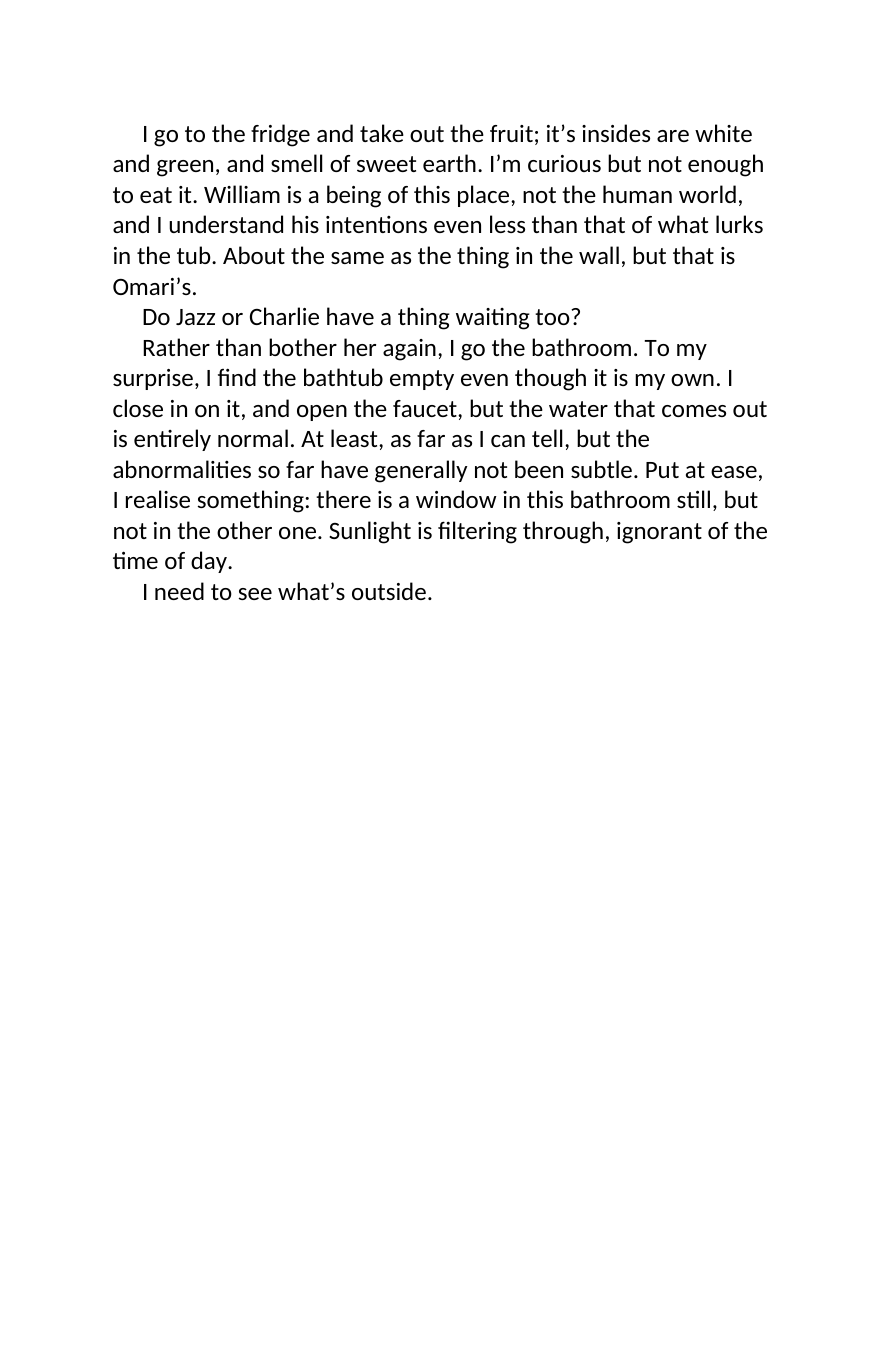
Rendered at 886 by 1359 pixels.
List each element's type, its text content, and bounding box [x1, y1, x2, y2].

text I need to see what’s outside. [112, 576, 774, 606]
text Do Jazz or Charlie have a thing waiting too? [112, 301, 774, 332]
text I go to the fridge and take out the fruit; it’s insides are white and green, and smell of sweet earth. I’m curious but not enough to eat it. William is a being of this place, not the human world, and I understand his intentions even less than that of what lurks in the tub. About the same as the thing in the wall, but that is Omari’s. [112, 118, 774, 301]
text Rather than bother her again, I go the bathroom. To my surprise, I find the bathtub empty even though it is my own. I close in on it, and open the faucet, but the water that comes out is entirely normal. At least, as far as I can tell, but the abnormalities so far have generally not been subtle. Put at ease, I realise something: there is a window in this bathroom still, but not in the other one. Sunlight is filtering through, ignorant of the time of day. [112, 332, 774, 576]
